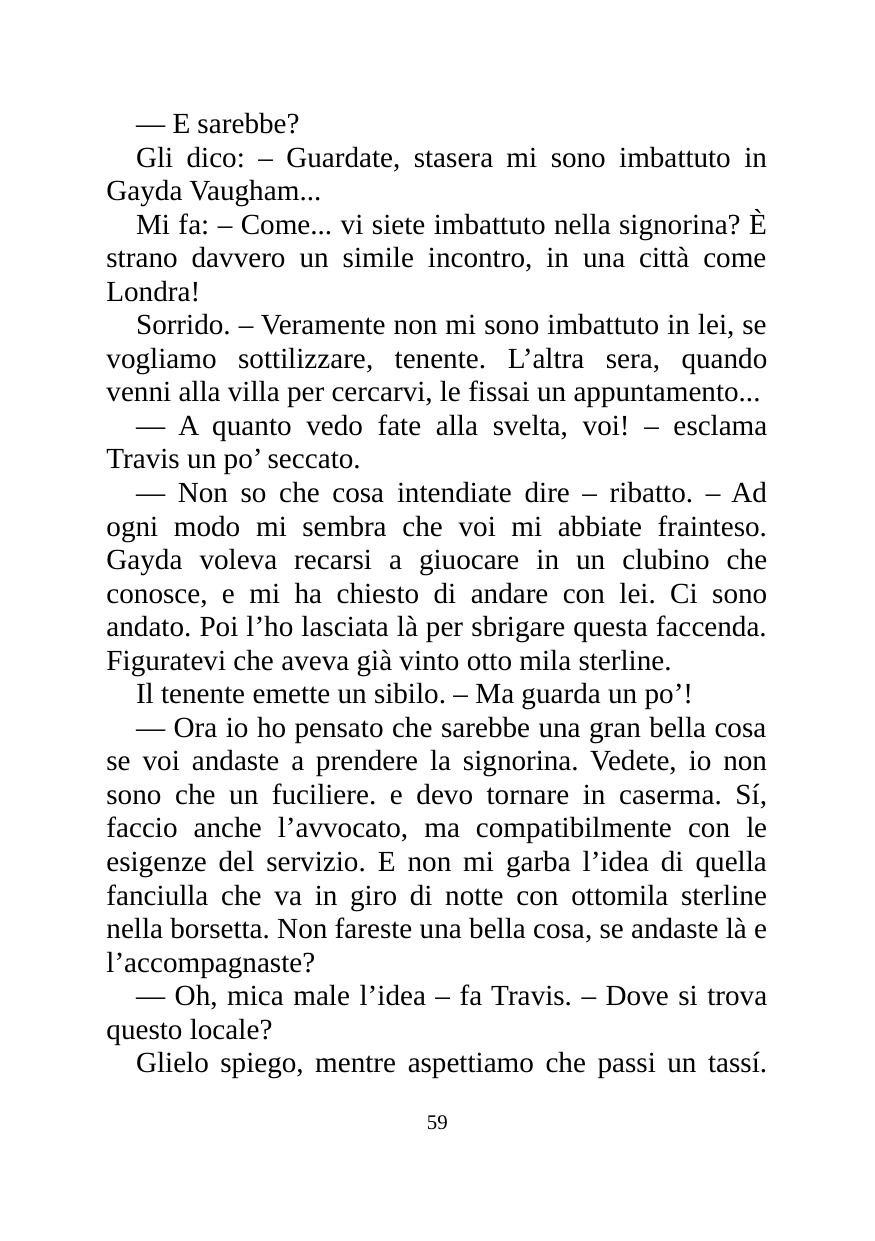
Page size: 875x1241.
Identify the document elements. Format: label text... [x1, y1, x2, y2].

text Sorrido. – Veramente non mi sono imbattuto in lei, se vogliamo sottilizzare, tenente. L’altra sera, quando venni alla villa per cercarvi, le fissai un appuntamento... [106, 307, 768, 408]
text — A quanto vedo fate alla svelta, voi! – esclama Travis un po’ seccato. [106, 408, 768, 475]
text — Ora io ho pensato che sarebbe una gran bella cosa se voi andaste a prendere la signorina. Vedete, io non sono che un fuciliere. e devo tornare in caserma. Sí, faccio anche l’avvocato, ma compatibilmente con le esigenze del servizio. E non mi garba l’idea di quella fanciulla che va in giro di notte con ottomila sterline nella borsetta. Non fareste una bella cosa, se andaste là e l’accompagnaste? [106, 710, 768, 978]
text — Oh, mica male l’idea – fa Travis. – Dove si trova questo locale? [106, 978, 768, 1045]
text Glielo spiego, mentre aspettiamo che passi un tassí. [106, 1045, 768, 1079]
text — E sarebbe? [106, 106, 768, 140]
text Il tenente emette un sibilo. – Ma guarda un po’! [106, 676, 768, 710]
text Gli dico: – Guardate, stasera mi sono imbattuto in Gayda Vaugham... [106, 140, 768, 207]
text Mi fa: – Come... vi siete imbattuto nella signorina? È strano davvero un simile incontro, in una città come Londra! [106, 207, 768, 307]
text — Non so che cosa intendiate dire – ribatto. – Ad ogni modo mi sembra che voi mi abbiate frainteso. Gayda voleva recarsi a giuocare in un clubino che conosce, e mi ha chiesto di andare con lei. Ci sono andato. Poi l’ho lasciata là per sbrigare questa faccenda. Figuratevi che aveva già vinto otto mila sterline. [106, 475, 768, 676]
